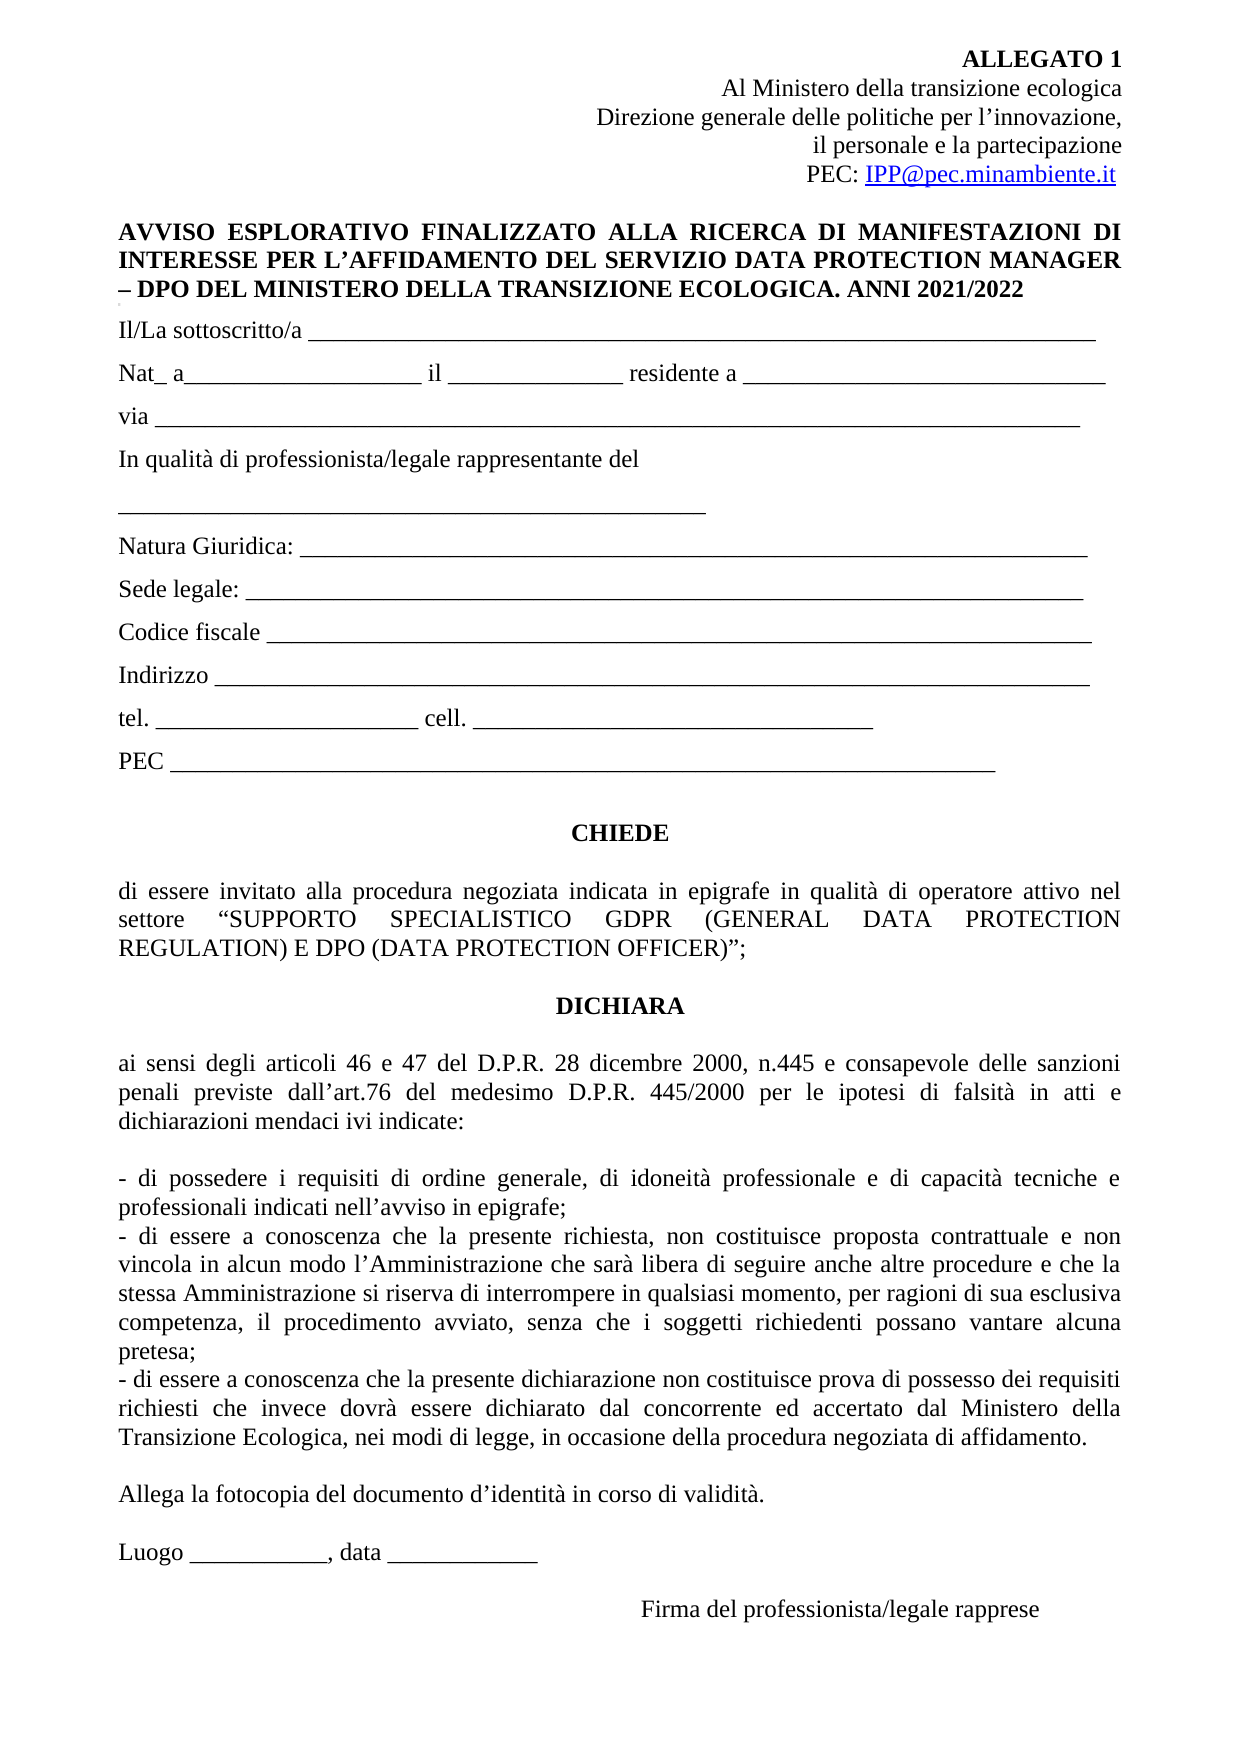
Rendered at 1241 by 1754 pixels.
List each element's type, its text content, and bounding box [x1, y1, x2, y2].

text Luogo ___________, data ____________ [118, 1537, 1122, 1566]
text DICHIARA [118, 991, 1122, 1019]
text Indirizzo ______________________________________________________________________ [118, 660, 1122, 689]
text ALLEGATO 1 [118, 44, 1122, 73]
text Codice fiscale __________________________________________________________________ [118, 617, 1122, 646]
text Direzione generale delle politiche per l’innovazione, [118, 102, 1122, 131]
text di essere invitato alla procedura negoziata indicata in epigrafe in qualità di operatore attivo nel settore “SUPPORTO SPECIALISTICO GDPR (GENERAL DATA PROTECTION REGULATION) E DPO (DATA PROTECTION OFFICER)”; [118, 876, 1122, 962]
text AVVISO ESPLORATIVO FINALIZZATO ALLA RICERCA DI MANIFESTAZIONI DI INTERESSE PER L’AFFIDAMENTO DEL SERVIZIO DATA PROTECTION MANAGER – DPO DEL MINISTERO DELLA TRANSIZIONE ECOLOGICA. ANNI 2021/2022 [118, 217, 1122, 303]
text - di essere a conoscenza che la presente dichiarazione non costituisce prova di possesso dei requisiti richiesti che invece dovrà essere dichiarato dal concorrente ed accertato dal Ministero della Transizione Ecologica, nei modi di legge, in occasione della procedura negoziata di affidamento. [118, 1364, 1122, 1451]
text ai sensi degli articoli 46 e 47 del D.P.R. 28 dicembre 2000, n.445 e consapevole delle sanzioni penali previste dall’art.76 del medesimo D.P.R. 445/2000 per le ipotesi di falsità in atti e dichiarazioni mendaci ivi indicate: [118, 1048, 1122, 1134]
text CHIEDE [118, 818, 1122, 847]
text Allega la fotocopia del documento d’identità in corso di validità. [118, 1479, 1122, 1508]
text tel. _____________________ cell. ________________________________ [118, 703, 1122, 732]
text Il/La sottoscritto/a _______________________________________________________________ [118, 315, 1122, 344]
text In qualità di professionista/legale rappresentante del _______________________________________________ [118, 444, 1122, 516]
text Sede legale: ___________________________________________________________________ [118, 574, 1122, 603]
text Nat_ a___________________ il ______________ residente a _____________________________ via __________________________________________________________________________ [118, 358, 1122, 430]
text - di possedere i requisiti di ordine generale, di idoneità professionale e di capacità tecniche e professionali indicati nell’avviso in epigrafe; [118, 1163, 1122, 1221]
text il personale e la partecipazione [118, 131, 1122, 159]
text Al Ministero della transizione ecologica [118, 73, 1122, 102]
text - di essere a conoscenza che la presente richiesta, non costituisce proposta contrattuale e non vincola in alcun modo l’Amministrazione che sarà libera di seguire anche altre procedure e che la stessa Amministrazione si riserva di interrompere in qualsiasi momento, per ragioni di sua esclusiva competenza, il procedimento avviato, senza che i soggetti richiedenti possano vantare alcuna pretesa; [118, 1221, 1122, 1364]
text Natura Giuridica: _______________________________________________________________ [118, 531, 1122, 559]
text PEC __________________________________________________________________ [118, 746, 1122, 775]
text PEC: IPP@pec.minambiente.it [118, 159, 1122, 188]
text Firma del professionista/legale rapprese [561, 1594, 1122, 1623]
